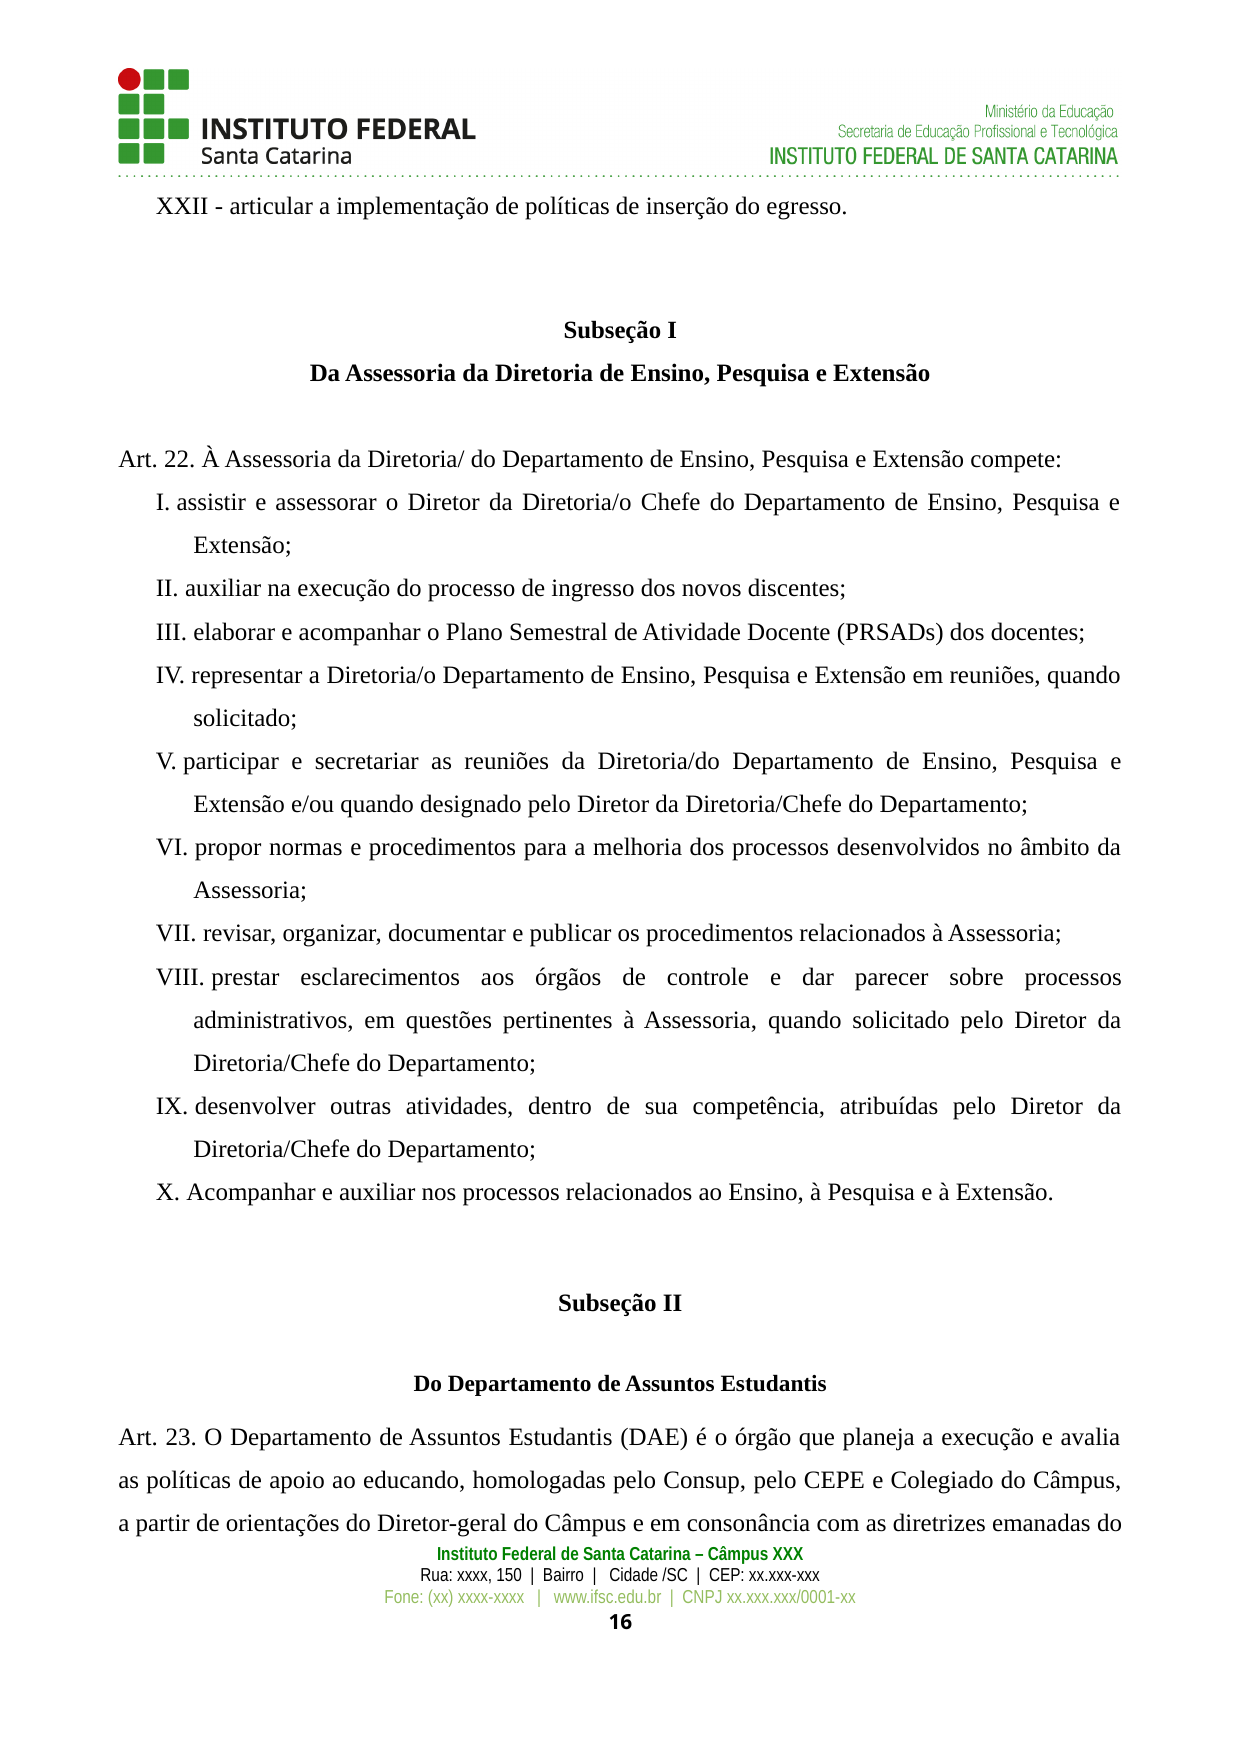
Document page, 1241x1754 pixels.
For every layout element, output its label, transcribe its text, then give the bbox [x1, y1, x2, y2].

subtitle Subseção II [118, 1288, 1122, 1317]
list prestar esclarecimentos aos órgãos de controle e dar parecer sobre processos administrativos, em questões pertinentes à Assessoria, quando solicitado pelo Diretor da Diretoria/Chefe do Departamento; [156, 962, 1122, 1077]
list revisar, organizar, documentar e publicar os procedimentos relacionados à Assessoria; [156, 918, 1122, 947]
list auxiliar na execução do processo de ingresso dos novos discentes; [156, 573, 1122, 602]
list elaborar e acompanhar o Plano Semestral de Atividade Docente (PRSADs) dos docentes; [156, 617, 1122, 645]
picture [118, 68, 1123, 177]
list propor normas e procedimentos para a melhoria dos processos desenvolvidos no âmbito da Assessoria; [156, 832, 1122, 904]
subtitle Do Departamento de Assuntos Estudantis [118, 1369, 1122, 1396]
list articular a implementação de políticas de inserção do egresso. [156, 177, 1122, 220]
list assistir e assessorar o Diretor da Diretoria/o Chefe do Departamento de Ensino, Pesquisa e Extensão; [156, 487, 1122, 559]
subtitle Da Assessoria da Diretoria de Ensino, Pesquisa e Extensão [118, 358, 1122, 387]
list Acompanhar e auxiliar nos processos relacionados ao Ensino, à Pesquisa e à Extensão. [156, 1177, 1122, 1206]
text Art. 22. À Assessoria da Diretoria/ do Departamento de Ensino, Pesquisa e Extensão compete: [118, 444, 1122, 473]
list desenvolver outras atividades, dentro de sua competência, atribuídas pelo Diretor da Diretoria/Chefe do Departamento; [156, 1091, 1122, 1163]
list representar a Diretoria/o Departamento de Ensino, Pesquisa e Extensão em reuniões, quando solicitado; [156, 660, 1122, 732]
text Art. 23. O Departamento de Assuntos Estudantis (DAE) é o órgão que planeja a execução e avalia as políticas de apoio ao educando, homologadas pelo Consup, pelo CEPE e Colegiado do Câmpus, a partir de orientações do Diretor-geral do Câmpus e em consonância com as diretrizes emanadas do [118, 1422, 1122, 1537]
subtitle Subseção I [118, 315, 1122, 344]
list participar e secretariar as reuniões da Diretoria/do Departamento de Ensino, Pesquisa e Extensão e/ou quando designado pelo Diretor da Diretoria/Chefe do Departamento; [156, 746, 1122, 818]
